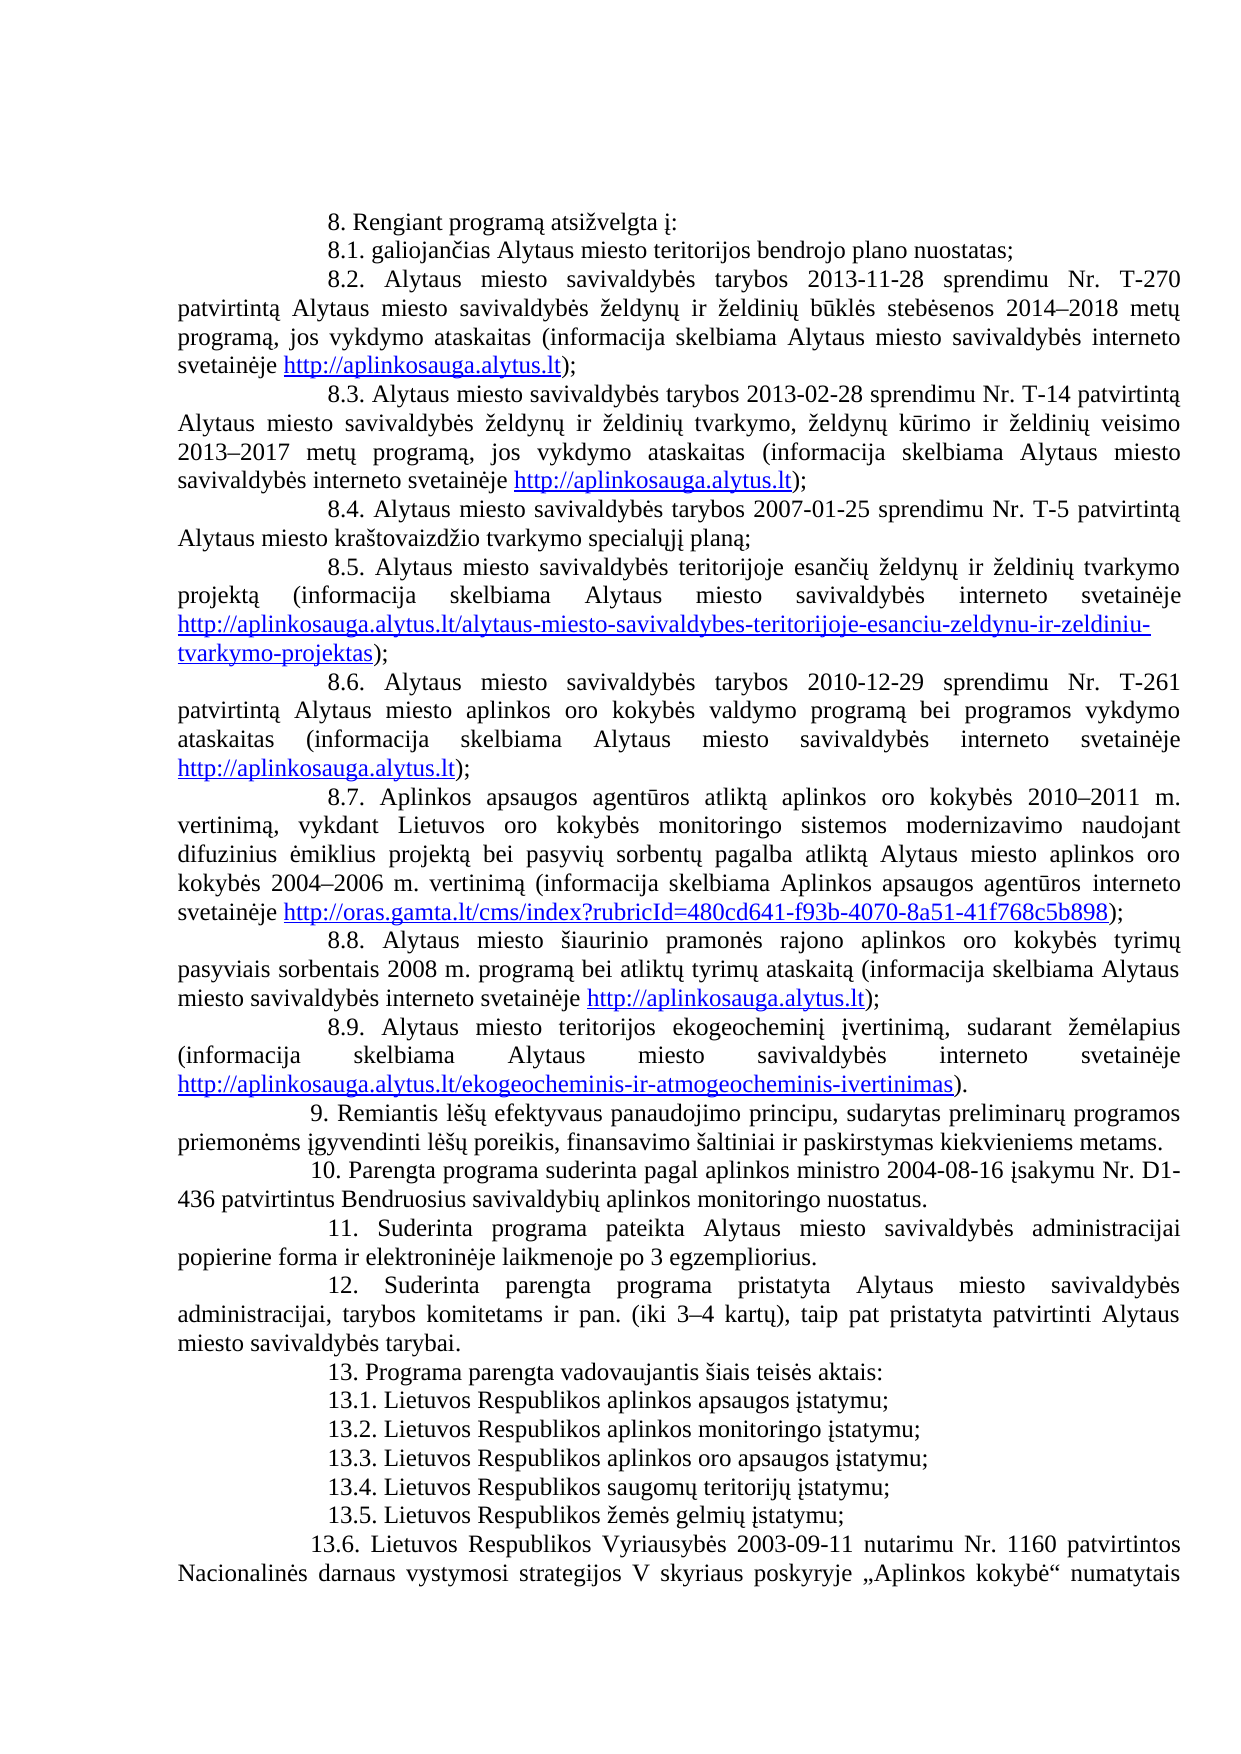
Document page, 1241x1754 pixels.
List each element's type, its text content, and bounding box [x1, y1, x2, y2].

text 9. Remiantis lėšų efektyvaus panaudojimo principu, sudarytas preliminarų programos priemonėms įgyvendinti lėšų poreikis, finansavimo šaltiniai ir paskirstymas kiekvieniems metams. [177, 1098, 1181, 1155]
text 8.2. Alytaus miesto savivaldybės tarybos 2013-11-28 sprendimu Nr. T-270 patvirtintą Alytaus miesto savivaldybės želdynų ir želdinių būklės stebėsenos 2014–2018 metų programą, jos vykdymo ataskaitas (informacija skelbiama Alytaus miesto savivaldybės interneto svetainėje http://aplinkosauga.alytus.lt); [177, 264, 1181, 379]
text 8.3. Alytaus miesto savivaldybės tarybos 2013-02-28 sprendimu Nr. T-14 patvirtintą Alytaus miesto savivaldybės želdynų ir želdinių tvarkymo, želdynų kūrimo ir želdinių veisimo 2013–2017 metų programą, jos vykdymo ataskaitas (informacija skelbiama Alytaus miesto savivaldybės interneto svetainėje http://aplinkosauga.alytus.lt); [177, 379, 1181, 494]
text 13.1. Lietuvos Respublikos aplinkos apsaugos įstatymu; [177, 1385, 1181, 1414]
text 13.3. Lietuvos Respublikos aplinkos oro apsaugos įstatymu; [177, 1443, 1181, 1472]
text 8. Rengiant programą atsižvelgta į: [177, 207, 1181, 235]
text 8.5. Alytaus miesto savivaldybės teritorijoje esančių želdynų ir želdinių tvarkymo projektą (informacija skelbiama Alytaus miesto savivaldybės interneto svetainėje http://aplinkosauga.alytus.lt/alytaus-miesto-savivaldybes-teritorijoje-esanciu-zeldynu-ir-zeldiniu-tvarkymo-projektas); [177, 552, 1181, 667]
text 13.4. Lietuvos Respublikos saugomų teritorijų įstatymu; [177, 1472, 1181, 1500]
text 10. Parengta programa suderinta pagal aplinkos ministro 2004-08-16 įsakymu Nr. D1-436 patvirtintus Bendruosius savivaldybių aplinkos monitoringo nuostatus. [177, 1155, 1181, 1213]
text 13.2. Lietuvos Respublikos aplinkos monitoringo įstatymu; [177, 1414, 1181, 1443]
text 8.8. Alytaus miesto šiaurinio pramonės rajono aplinkos oro kokybės tyrimų pasyviais sorbentais 2008 m. programą bei atliktų tyrimų ataskaitą (informacija skelbiama Alytaus miesto savivaldybės interneto svetainėje http://aplinkosauga.alytus.lt); [177, 925, 1181, 1012]
text 11. Suderinta programa pateikta Alytaus miesto savivaldybės administracijai popierine forma ir elektroninėje laikmenoje po 3 egzempliorius. [177, 1213, 1181, 1270]
text 13.5. Lietuvos Respublikos žemės gelmių įstatymu; [177, 1500, 1181, 1529]
text 8.9. Alytaus miesto teritorijos ekogeocheminį įvertinimą, sudarant žemėlapius (informacija skelbiama Alytaus miesto savivaldybės interneto svetainėje http://aplinkosauga.alytus.lt/ekogeocheminis-ir-atmogeocheminis-ivertinimas). [177, 1012, 1181, 1098]
text 8.4. Alytaus miesto savivaldybės tarybos 2007-01-25 sprendimu Nr. T-5 patvirtintą Alytaus miesto kraštovaizdžio tvarkymo specialųjį planą; [177, 494, 1181, 552]
text 8.6. Alytaus miesto savivaldybės tarybos 2010-12-29 sprendimu Nr. T-261 patvirtintą Alytaus miesto aplinkos oro kokybės valdymo programą bei programos vykdymo ataskaitas (informacija skelbiama Alytaus miesto savivaldybės interneto svetainėje http://aplinkosauga.alytus.lt); [177, 667, 1181, 782]
text 8.1. galiojančias Alytaus miesto teritorijos bendrojo plano nuostatas; [177, 235, 1181, 264]
text 13.6. Lietuvos Respublikos Vyriausybės 2003-09-11 nutarimu Nr. 1160 patvirtintos Nacionalinės darnaus vystymosi strategijos V skyriaus poskyryje „Aplinkos kokybė“ numatytais [177, 1529, 1181, 1587]
text 13. Programa parengta vadovaujantis šiais teisės aktais: [177, 1357, 1181, 1385]
text 12. Suderinta parengta programa pristatyta Alytaus miesto savivaldybės administracijai, tarybos komitetams ir pan. (iki 3–4 kartų), taip pat pristatyta patvirtinti Alytaus miesto savivaldybės tarybai. [177, 1270, 1181, 1357]
text 8.7. Aplinkos apsaugos agentūros atliktą aplinkos oro kokybės 2010–2011 m. vertinimą, vykdant Lietuvos oro kokybės monitoringo sistemos modernizavimo naudojant difuzinius ėmiklius projektą bei pasyvių sorbentų pagalba atliktą Alytaus miesto aplinkos oro kokybės 2004–2006 m. vertinimą (informacija skelbiama Aplinkos apsaugos agentūros interneto svetainėje http://oras.gamta.lt/cms/index?rubricId=480cd641-f93b-4070-8a51-41f768c5b898); [177, 782, 1181, 925]
